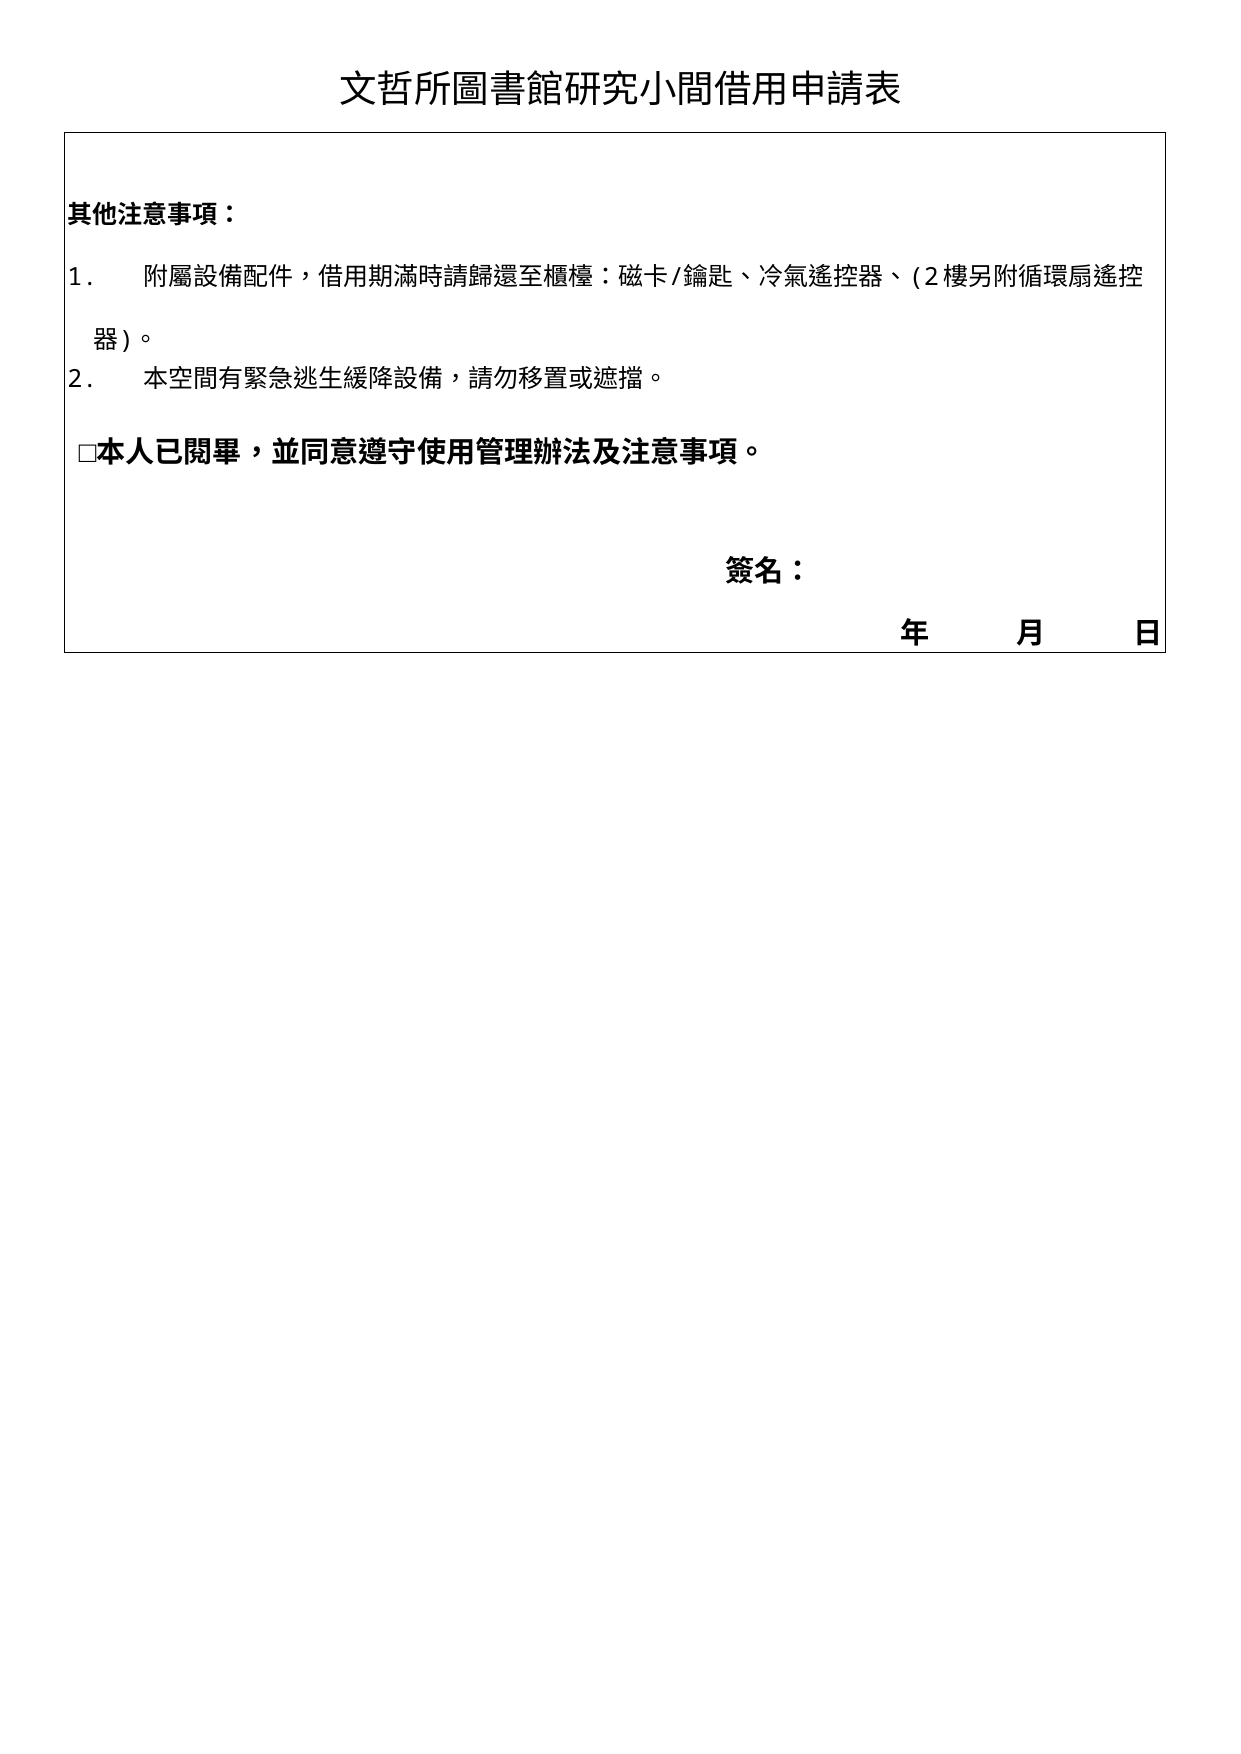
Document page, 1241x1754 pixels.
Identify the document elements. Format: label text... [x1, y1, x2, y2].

table_cell 中央研究院中國文哲所圖書館研究小間使用管理辦法 中央研究院 中國文哲研究所 (111.12.26) 111 年第 6 次所務會議通過 第一條 中央研究院中國文哲研究所圖書館（以下簡稱本館）為能有效利用本館研究小間，特訂定本管理辦法。 第二條 申請資格：本所兼任/退休研究人員、院士、本所訪問學人。 第三條 借期及使用時間： 借期以一週為限，一次以借用一座為限。到期當日視申請狀況辦理續借。並配合本館開放時間入內使用。 第四條 借用規約： 借用人須辦理完成借書手續始得將書刊資料攜入研究小間。 借用人不得在研究小間從事非研究性質之活動。 使用研究小間時，必須保持安靜，注意環境清潔，不得有吸煙、飲食及其他非研究行為，並不得任意破壞室內配置。 借用人勿於研究小間使用非研究需求之電器。 借用人每日使用完畢後，應關閉研究小間門窗及所有電源。 存放於研究小間內之私人物品，本館概不負保管及賠償責任。 本館人員得會同相關人員逕行入內從事安全檢查(如逃生出口)及其他維護之工作，不得拒絕。 超過借用期限未遷出者，本館得逕行將該室物件取出，且不負保管責任。 其他注意事項： 附屬設備配件，借用期滿時請歸還至櫃檯：磁卡/鑰匙、冷氣遙控器、(2樓另附循環扇遙控器)。 本空間有緊急逃生緩降設備，請勿移置或遮擋。 □本人已閱畢，並同意遵守使用管理辦法及注意事項。 簽名： 年 月 日 [65, 133, 1165, 652]
